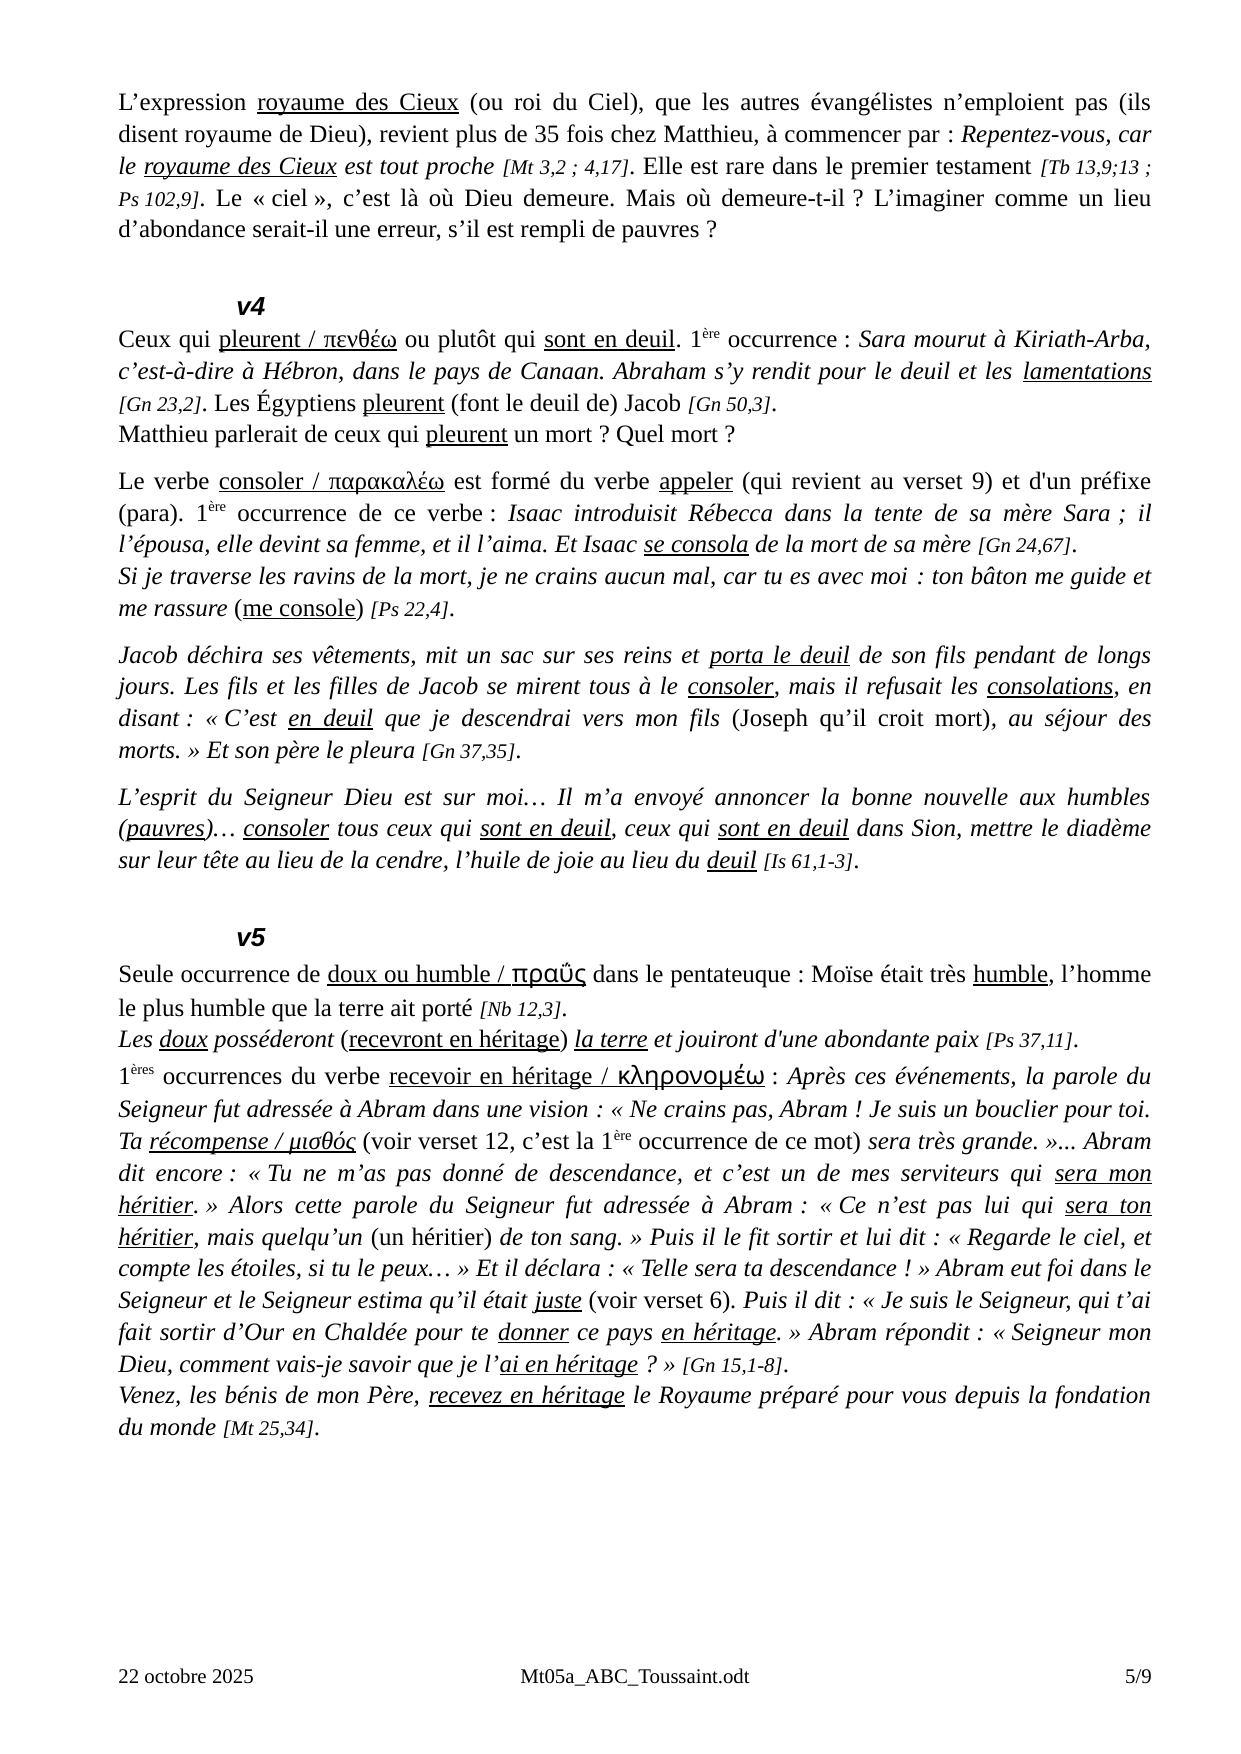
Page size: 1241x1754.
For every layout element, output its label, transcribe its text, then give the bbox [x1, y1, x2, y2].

text L’expression royaume des Cieux (ou roi du Ciel), que les autres évangélistes n’emploient pas (ils disent royaume de Dieu), revient plus de 35 fois chez Matthieu, à commencer par : Repentez-vous, car le royaume des Cieux est tout proche [Mt 3,2 ; 4,17]. Elle est rare dans le premier testament [Tb 13,9;13 ; Ps 102,9]. Le « ciel », c’est là où Dieu demeure. Mais où demeure-t-il ? L’imaginer comme un lieu d’abondance serait-il une erreur, s’il est rempli de pauvres ? [118, 88, 1152, 243]
subtitle v4 [236, 292, 1152, 321]
text Les doux posséderont (recevront en héritage) la terre et jouiront d'une abondante paix [Ps 37,11]. [118, 1026, 1152, 1053]
text Jacob déchira ses vêtements, mit un sac sur ses reins et porta le deuil de son fils pendant de longs jours. Les fils et les filles de Jacob se mirent tous à le consoler, mais il refusait les consolations, en disant : « C’est en deuil que je descendrai vers mon fils (Joseph qu’il croit mort), au séjour des morts. » Et son père le pleura [Gn 37,35]. [118, 641, 1152, 764]
text Venez, les bénis de mon Père, recevez en héritage le Royaume préparé pour vous depuis la fondation du monde [Mt 25,34]. [118, 1381, 1152, 1441]
text Matthieu parlerait de ceux qui pleurent un mort ? Quel mort ? [118, 421, 1152, 448]
text Ceux qui pleurent / πενθέω ou plutôt qui sont en deuil. 1ère occurrence : Sara mourut à Kiriath-Arba, c’est-à-dire à Hébron, dans le pays de Canaan. Abraham s’y rendit pour le deuil et les lamentations [Gn 23,2]. Les Égyptiens pleurent (font le deuil de) Jacob [Gn 50,3]. [118, 325, 1152, 416]
text 1ères occurrences du verbe recevoir en héritage / κληρονομέω : Après ces événements, la parole du Seigneur fut adressée à Abram dans une vision : « Ne crains pas, Abram ! Je suis un bouclier pour toi. Ta récompense / μισθός (voir verset 12, c’est la 1ère occurrence de ce mot) sera très grande. »... Abram dit encore : « Tu ne m’as pas donné de descendance, et c’est un de mes serviteurs qui sera mon héritier. » Alors cette parole du Seigneur fut adressée à Abram : « Ce n’est pas lui qui sera ton héritier, mais quelqu’un (un héritier) de ton sang. » Puis il le fit sortir et lui dit : « Regarde le ciel, et compte les étoiles, si tu le peux… » Et il déclara : « Telle sera ta descendance ! » Abram eut foi dans le Seigneur et le Seigneur estima qu’il était juste (voir verset 6). Puis il dit : « Je suis le Seigneur, qui t’ai fait sortir d’Our en Chaldée pour te donner ce pays en héritage. » Abram répondit : « Seigneur mon Dieu, comment vais-je savoir que je l’ai en héritage ? » [Gn 15,1-8]. [118, 1057, 1152, 1377]
text Seule occurrence de doux ou humble / πραΰς dans le pentateuque : Moïse était très humble, l’homme le plus humble que la terre ait porté [Nb 12,3]. [118, 956, 1152, 1022]
text Le verbe consoler / παρακαλέω est formé du verbe appeler (qui revient au verset 9) et d'un préfixe (para). 1ère occurrence de ce verbe : Isaac introduisit Rébecca dans la tente de sa mère Sara ; il l’épousa, elle devint sa femme, et il l’aima. Et Isaac se consola de la mort de sa mère [Gn 24,67]. [118, 467, 1152, 558]
text Si je traverse les ravins de la mort, je ne crains aucun mal, car tu es avec moi : ton bâton me guide et me rassure (me console) [Ps 22,4]. [118, 562, 1152, 622]
text L’esprit du Seigneur Dieu est sur moi… Il m’a envoyé annoncer la bonne nouvelle aux humbles (pauvres)… consoler tous ceux qui sont en deuil, ceux qui sont en deuil dans Sion, mettre le diadème sur leur tête au lieu de la cendre, l’huile de joie au lieu du deuil [Is 61,1-3]. [118, 783, 1152, 874]
subtitle v5 [236, 922, 1152, 951]
